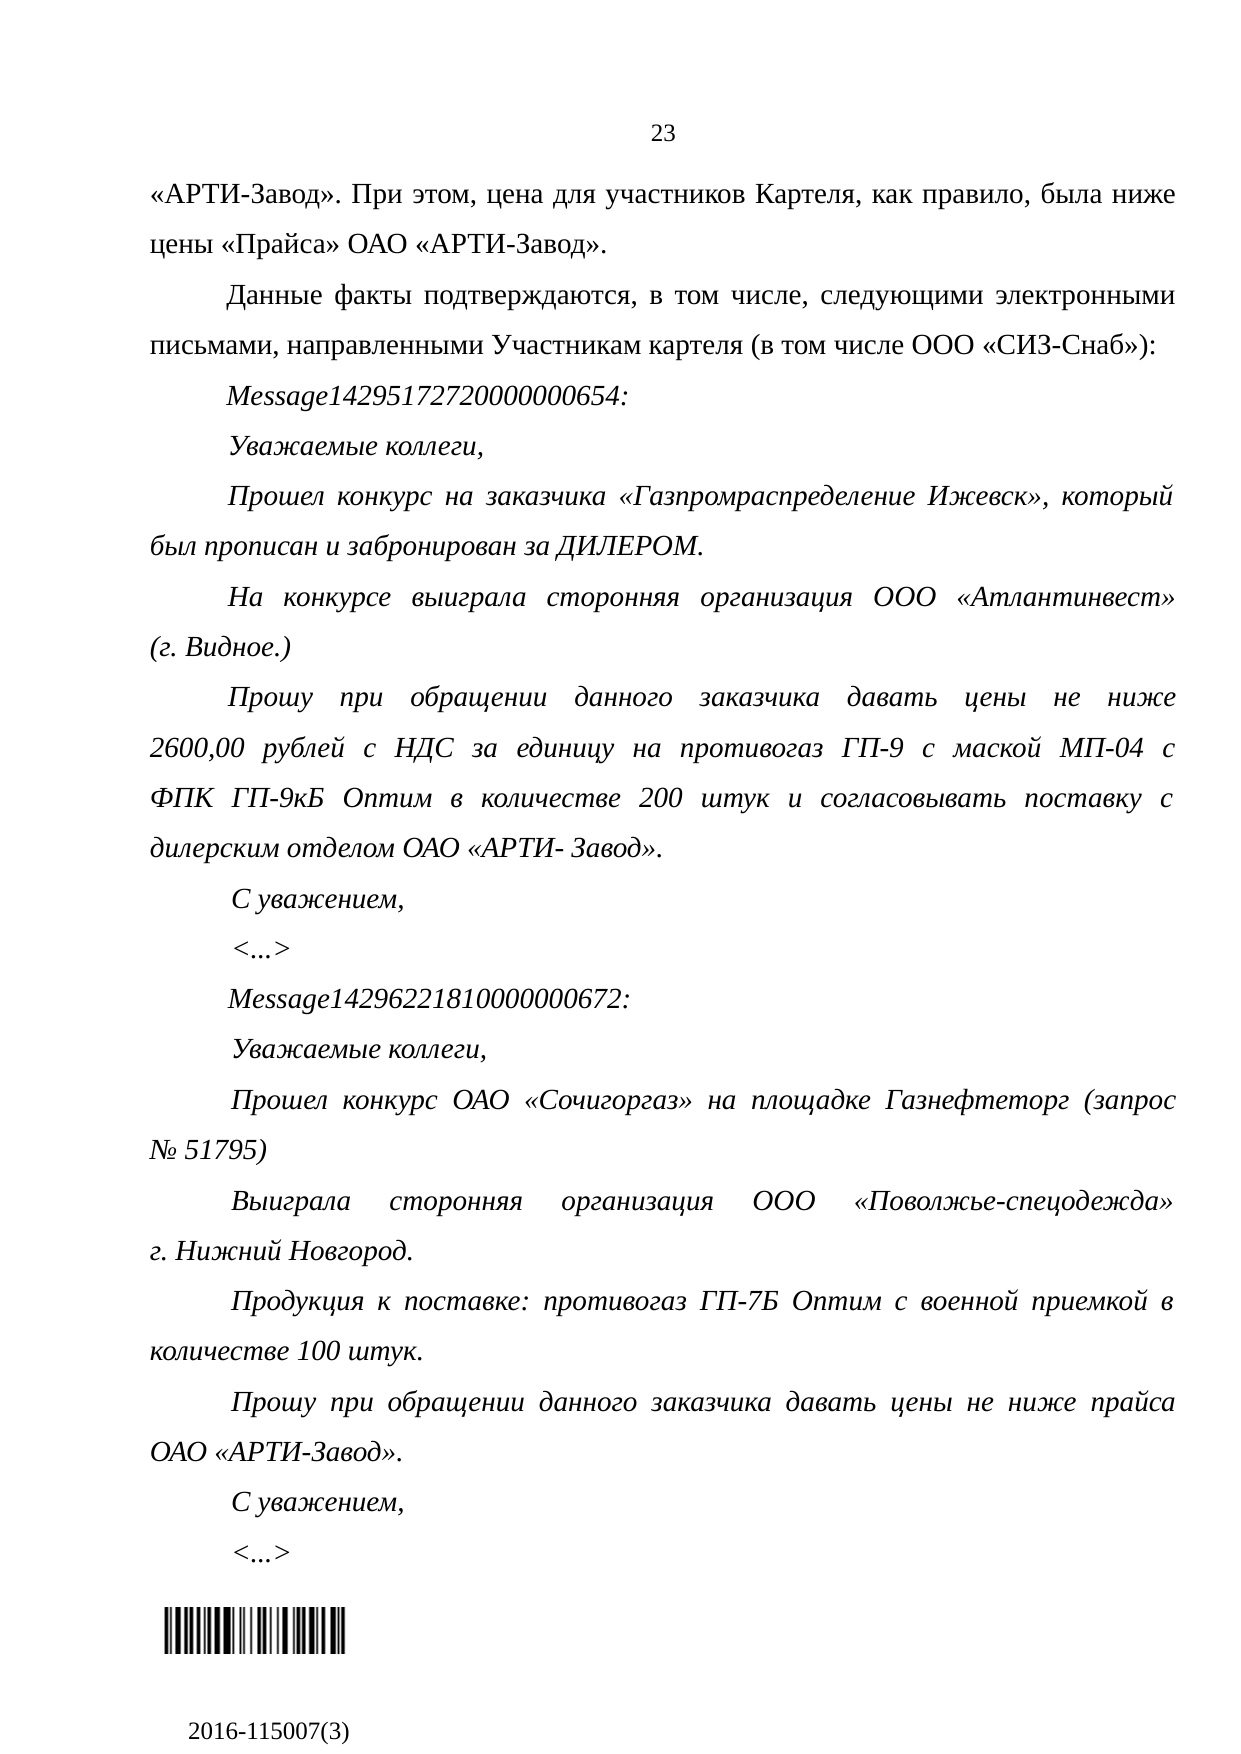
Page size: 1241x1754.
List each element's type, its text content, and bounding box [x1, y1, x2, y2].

text «АРТИ-Завод». При этом, цена для участников Картеля, как правило, была ниже цены «Прайса» ОАО «АРТИ-Завод». [149, 176, 1177, 260]
text Прошу при обращении данного заказчика давать цены не ниже прайса ОАО «АРТИ-Завод». [149, 1384, 1177, 1468]
text Данные факты подтверждаются, в том числе, следующими электронными письмами, направленными Участникам картеля (в том числе ООО «СИЗ-Снаб»): [149, 277, 1177, 361]
text <...> [149, 931, 1177, 964]
text Message14296221810000000672: [149, 981, 1177, 1015]
text С уважением, [149, 1484, 1177, 1518]
picture [149, 1607, 363, 1654]
text Выиграла сторонняя организация ООО «Поволжье-спецодежда» г. Нижний Новгород. [149, 1183, 1177, 1266]
text Прошел конкурс ОАО «Сочигоргаз» на площадке Газнефтеторг (запрос № 51795) [149, 1082, 1177, 1166]
text Прошу при обращении данного заказчика давать цены не ниже 2600,00 рублей с НДС за единицу на противогаз ГП-9 с маской МП-04 с ФПК ГП-9кБ Оптим в количестве 200 штук и согласовывать поставку с дилерским отделом ОАО «АРТИ- Завод». [149, 679, 1177, 864]
text Прошел конкурс на заказчика «Газпромраспределение Ижевск», который был прописан и забронирован за ДИЛЕРОМ. [149, 478, 1177, 562]
text Уважаемые коллеги, [149, 1032, 1177, 1065]
text С уважением, [149, 881, 1177, 914]
text <...> [149, 1535, 1177, 1568]
text Message14295172720000000654: [149, 378, 1177, 411]
text Продукция к поставке: противогаз ГП-7Б Оптим с военной приемкой в количестве 100 штук. [149, 1283, 1177, 1367]
text На конкурсе выиграла сторонняя организация ООО «Атлантинвест» (г. Видное.) [149, 579, 1177, 663]
text Уважаемые коллеги, [149, 428, 1177, 461]
